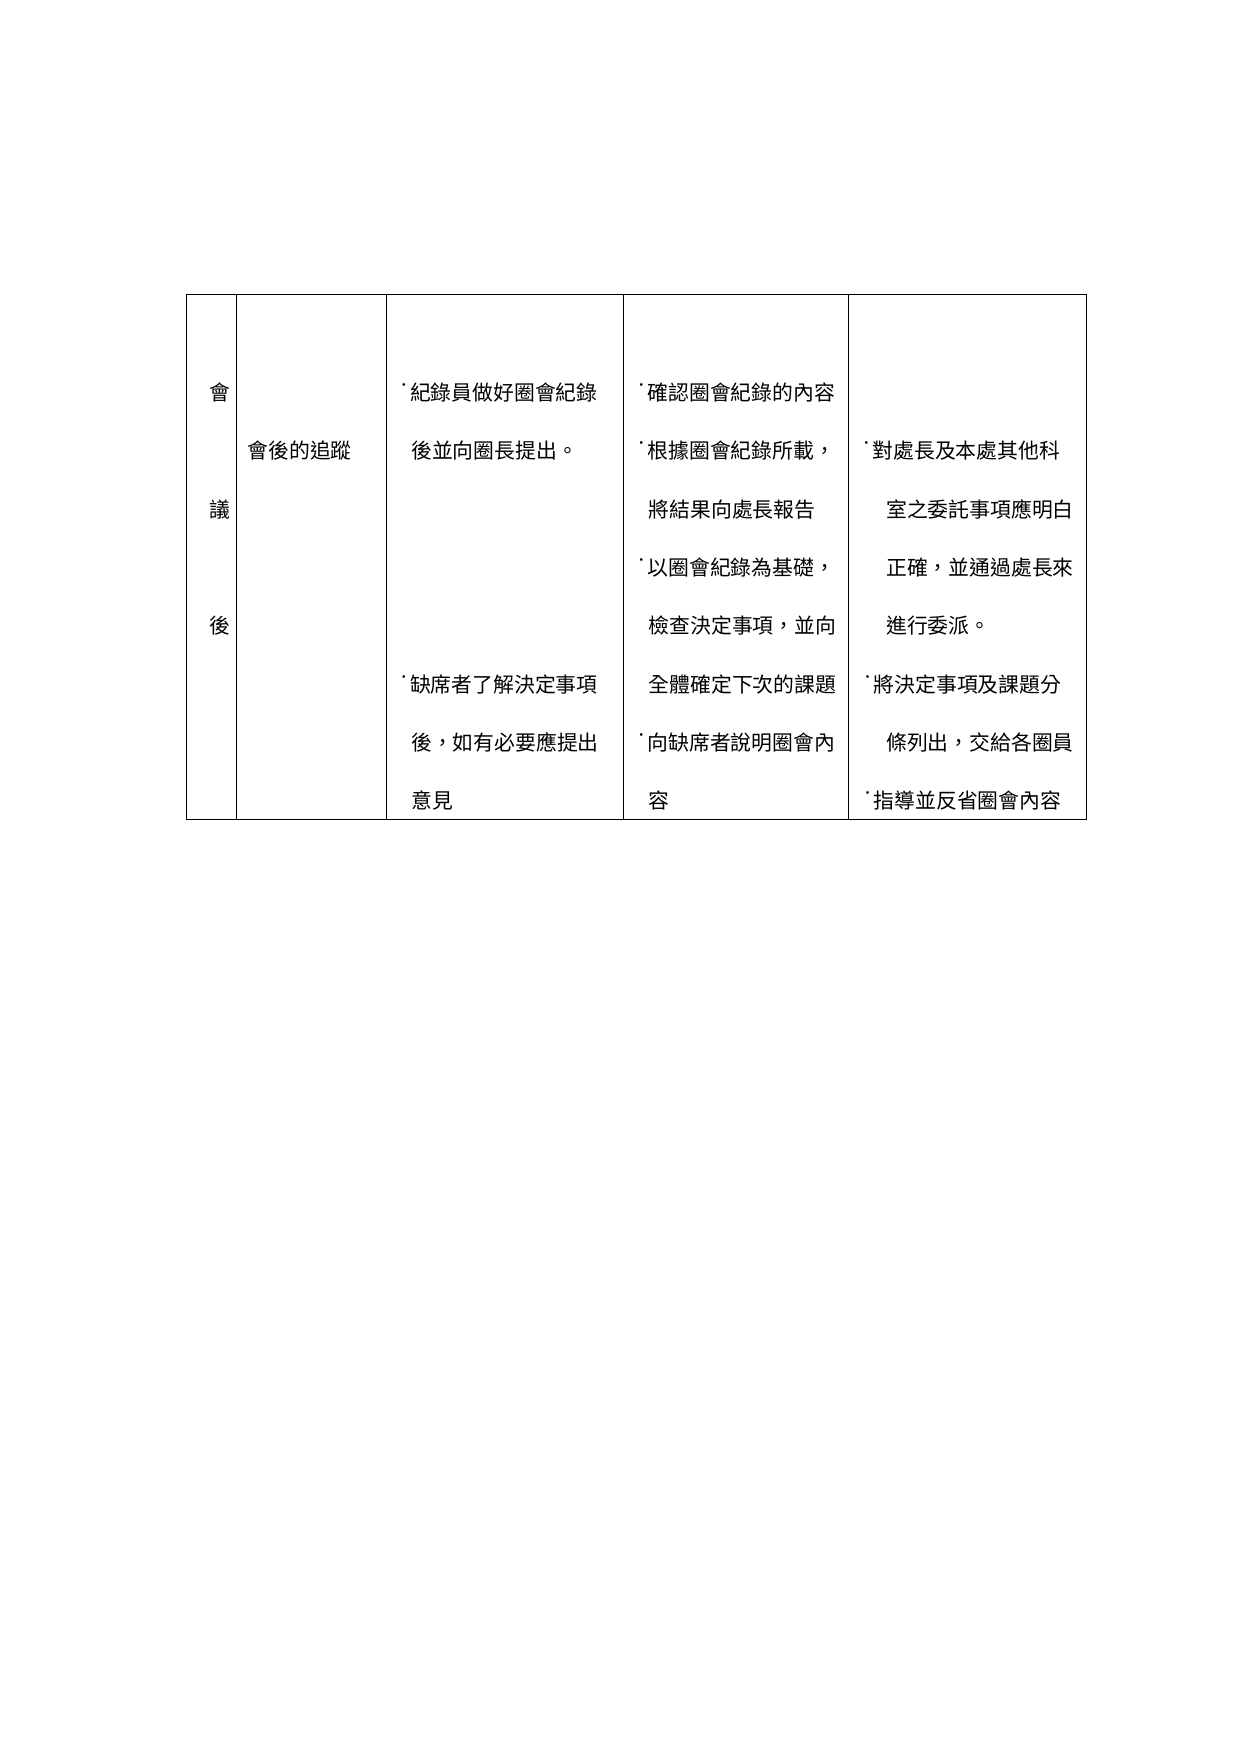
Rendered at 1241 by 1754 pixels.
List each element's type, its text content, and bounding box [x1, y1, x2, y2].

table_cell 會後的追蹤 [237, 295, 386, 819]
table_cell ˙確認圈會紀錄的內容 ˙根據圈會紀錄所載，將結果向處長報告 ˙以圈會紀錄為基礎，檢查決定事項，並向全體確定下次的課題 ˙向缺席者說明圈會內容 [624, 295, 848, 819]
table_cell ˙紀錄員做好圈會紀錄後並向圈長提出。 ˙缺席者了解決定事項後，如有必要應提出意見 [387, 295, 623, 819]
table_cell ˙對處長及本處其他科室之委託事項應明白正確，並通過處長來進行委派。 ˙將決定事項及課題分條列出，交給各圈員 ˙指導並反省圈會內容 [849, 295, 1086, 819]
table_cell 會 議 後 [187, 295, 236, 819]
